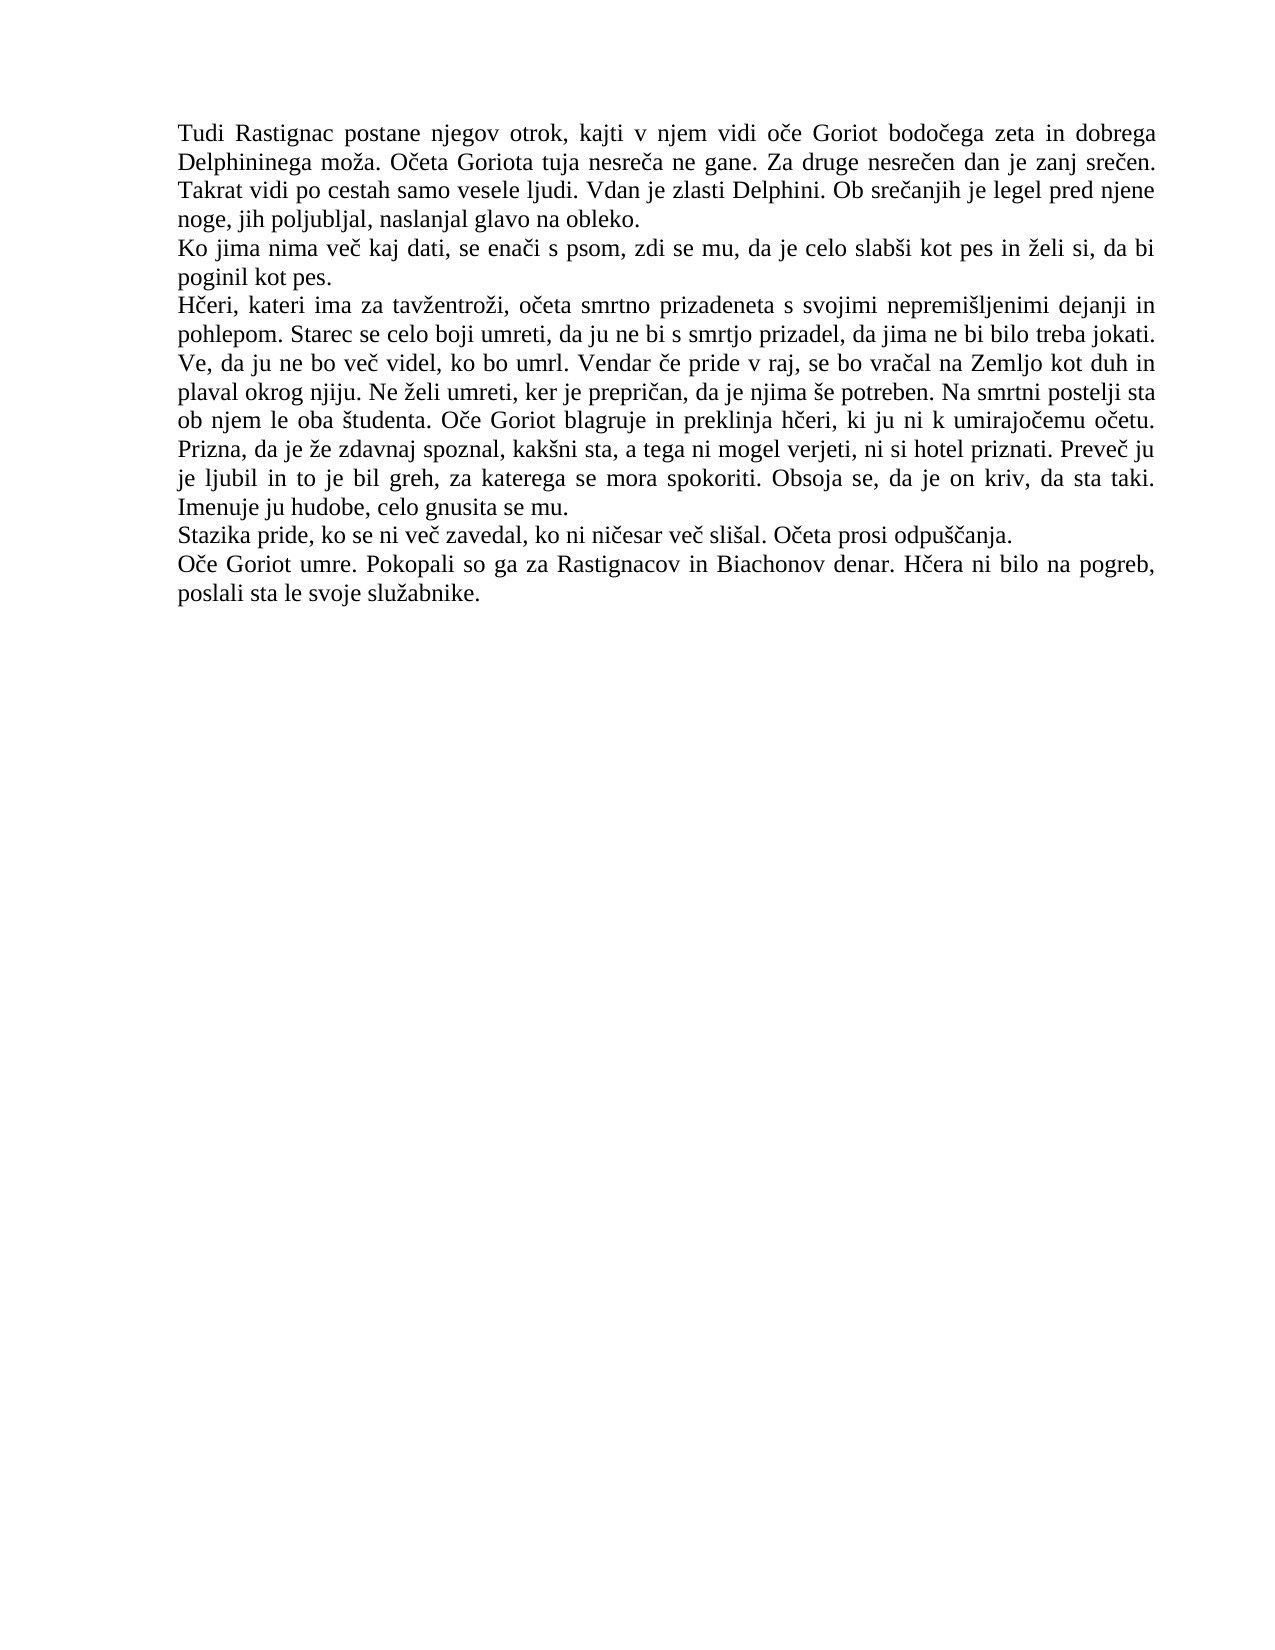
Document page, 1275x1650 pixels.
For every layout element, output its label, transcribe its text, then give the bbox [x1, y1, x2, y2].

text Oče Goriot umre. Pokopali so ga za Rastignacov in Biachonov denar. Hčera ni bilo na pogreb, poslali sta le svoje služabnike. [177, 549, 1157, 607]
text Tudi Rastignac postane njegov otrok, kajti v njem vidi oče Goriot bodočega zeta in dobrega Delphininega moža. Očeta Goriota tuja nesreča ne gane. Za druge nesrečen dan je zanj srečen. Takrat vidi po cestah samo vesele ljudi. Vdan je zlasti Delphini. Ob srečanjih je legel pred njene noge, jih poljubljal, naslanjal glavo na obleko. [177, 118, 1157, 233]
text Stazika pride, ko se ni več zavedal, ko ni ničesar več slišal. Očeta prosi odpuščanja. [177, 521, 1157, 549]
text Ko jima nima več kaj dati, se enači s psom, zdi se mu, da je celo slabši kot pes in želi si, da bi poginil kot pes. [177, 233, 1157, 291]
text Hčeri, kateri ima za tavžentroži, očeta smrtno prizadeneta s svojimi nepremišljenimi dejanji in pohlepom. Starec se celo boji umreti, da ju ne bi s smrtjo prizadel, da jima ne bi bilo treba jokati. Ve, da ju ne bo več videl, ko bo umrl. Vendar če pride v raj, se bo vračal na Zemljo kot duh in plaval okrog njiju. Ne želi umreti, ker je prepričan, da je njima še potreben. Na smrtni postelji sta ob njem le oba študenta. Oče Goriot blagruje in preklinja hčeri, ki ju ni k umirajočemu očetu. Prizna, da je že zdavnaj spoznal, kakšni sta, a tega ni mogel verjeti, ni si hotel priznati. Preveč ju je ljubil in to je bil greh, za katerega se mora spokoriti. Obsoja se, da je on kriv, da sta taki. Imenuje ju hudobe, celo gnusita se mu. [177, 291, 1157, 521]
